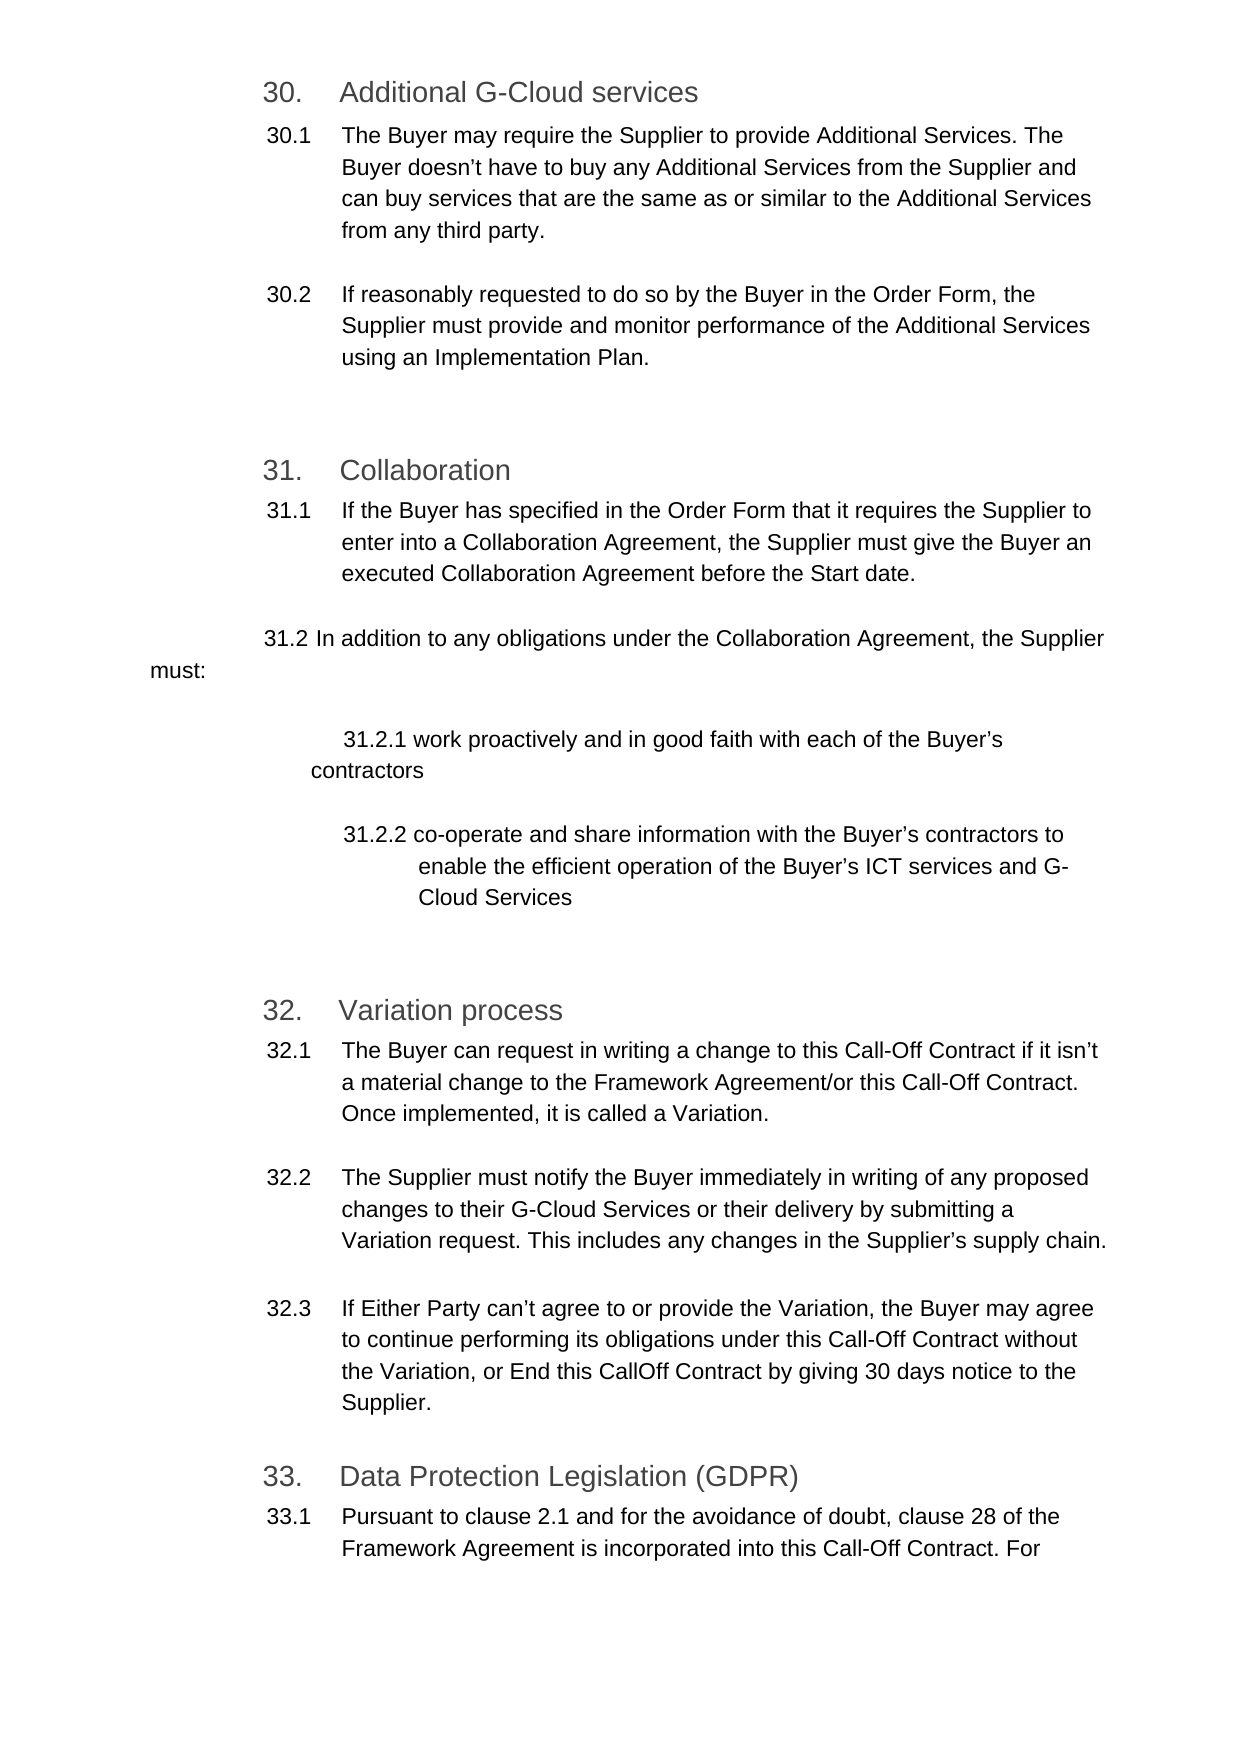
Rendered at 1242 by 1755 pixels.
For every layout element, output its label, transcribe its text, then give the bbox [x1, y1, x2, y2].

subtitle 30. Additional G-Cloud services [150, 75, 1111, 108]
text 31.2 In addition to any obligations under the Collaboration Agreement, the Supplier must: [150, 624, 1111, 684]
text 32.3 If Either Party can’t agree to or provide the Variation, the Buyer may agree to continue performing its obligations under this Call-Off Contract without the Variation, or End this CallOff Contract by giving 30 days notice to the Supplier. [266, 1294, 1109, 1416]
subtitle 32. Variation process [150, 993, 1111, 1026]
text 30.1 The Buyer may require the Supplier to provide Additional Services. The Buyer doesn’t have to buy any Additional Services from the Supplier and can buy services that are the same as or similar to the Additional Services from any third party. [266, 122, 1109, 243]
text 31.2.1 work proactively and in good faith with each of the Buyer’s contractors [311, 726, 1109, 784]
text 33.1 Pursuant to clause 2.1 and for the avoidance of doubt, clause 28 of the Framework Agreement is incorporated into this Call-Off Contract. For [266, 1503, 1109, 1561]
text 31.1 If the Buyer has specified in the Order Form that it requires the Supplier to enter into a Collaboration Agreement, the Supplier must give the Buyer an executed Collaboration Agreement before the Start date. [266, 497, 1109, 587]
text 31.2.2 co-operate and share information with the Buyer’s contractors to enable the efficient operation of the Buyer’s ICT services and G-Cloud Services [343, 821, 1109, 911]
text 32.2 The Supplier must notify the Buyer immediately in writing of any proposed changes to their G-Cloud Services or their delivery by submitting a Variation request. This includes any changes in the Supplier’s supply chain. [266, 1164, 1109, 1253]
text 32.1 The Buyer can request in writing a change to this Call-Off Contract if it isn’t a material change to the Framework Agreement/or this Call-Off Contract. Once implemented, it is called a Variation. [266, 1037, 1109, 1127]
subtitle 31. Collaboration [150, 453, 1111, 486]
subtitle 33. Data Protection Legislation (GDPR) [150, 1458, 1111, 1492]
text 30.2 If reasonably requested to do so by the Buyer in the Order Form, the Supplier must provide and monitor performance of the Additional Services using an Implementation Plan. [266, 281, 1109, 370]
